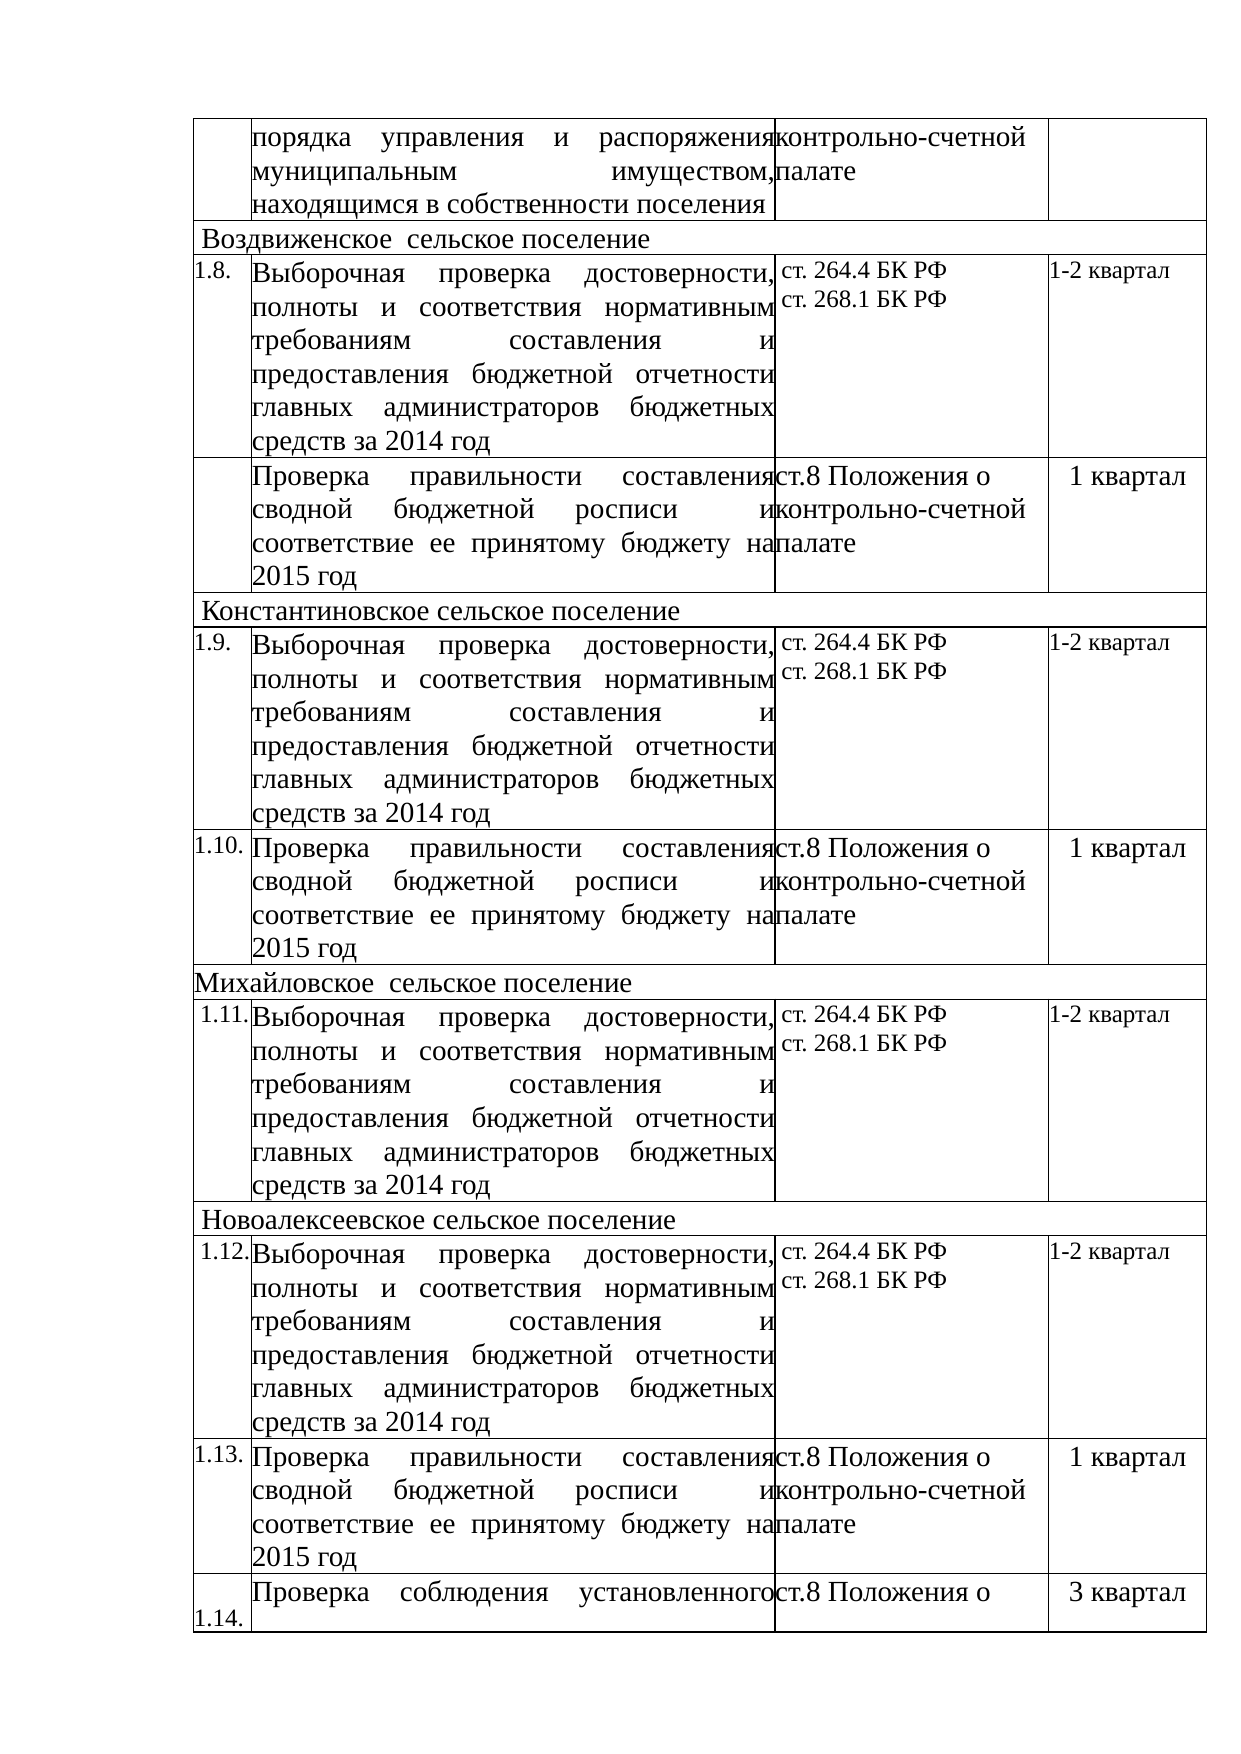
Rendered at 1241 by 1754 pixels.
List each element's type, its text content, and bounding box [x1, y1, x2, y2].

table_cell ст. 264.4 БК РФ ст. 268.1 БК РФ [776, 1236, 1048, 1438]
table_cell ст. 264.4 БК РФ ст. 268.1 БК РФ [776, 1000, 1048, 1201]
table_cell 1 квартал [1049, 1439, 1206, 1573]
table_cell Выборочная проверка достоверности, полноты и соответствия нормативным требованиям составления и предоставления бюджетной отчетности главных администраторов бюджетных средств за 2014 год [252, 628, 774, 829]
table_cell ст. 264.4 БК РФ ст. 268.1 БК РФ [776, 255, 1048, 457]
table_cell [1207, 118, 1240, 220]
table_cell Проверка правильности составления сводной бюджетной росписи и соответствие ее принятому бюджету на 2015 год [252, 458, 774, 592]
table_cell 1.8. [194, 255, 251, 457]
table_cell [1207, 1235, 1240, 1438]
table_cell Проверка соблюдения установленного порядка управления и распоряжения муниципальным имуществом, находящимся в собственности поселения [252, 119, 774, 220]
table_cell [1207, 254, 1240, 457]
table_cell ст.8 Положения о контрольно-счетной палате [776, 1439, 1048, 1573]
table_cell Проверка соблюдения установленного порядка управления и распоряжения муниципальным имуществом, находящимся в собственности поселения [252, 1574, 774, 1631]
table_cell Проверка правильности составления сводной бюджетной росписи и соответствие ее принятому бюджету на 2015 год [252, 1439, 774, 1573]
table_cell ст.8 Положения о контрольно-счетной палате [776, 458, 1048, 592]
table_cell 3 квартал [1049, 1574, 1206, 1631]
table_cell [1207, 1438, 1240, 1573]
table_cell Выборочная проверка достоверности, полноты и соответствия нормативным требованиям составления и предоставления бюджетной отчетности главных администраторов бюджетных средств за 2014 год [252, 1000, 774, 1201]
table_cell Константиновское сельское поселение [194, 593, 1206, 626]
table_cell [194, 458, 251, 592]
table_cell ст.8 Положения о контрольно-счетной палате [776, 1574, 1048, 1631]
table_cell 1.14. [194, 1574, 251, 1631]
table_cell 1-2 квартал [1049, 1000, 1206, 1201]
table_cell 1.13. [194, 1439, 251, 1573]
table_cell 1-2 квартал [1049, 628, 1206, 829]
table_cell Михайловское сельское поселение [194, 965, 1206, 998]
table_cell [1207, 829, 1240, 964]
table_cell Новоалексеевское сельское поселение [194, 1202, 1206, 1235]
table_cell 1.11. [194, 1000, 251, 1201]
table_cell [1207, 1573, 1240, 1631]
table_cell ст.8 Положения о контрольно-счетной палате [776, 830, 1048, 964]
table_cell ст.8 Положения о контрольно-счетной палате [776, 119, 1048, 220]
table_cell [1207, 457, 1240, 592]
table_cell [1207, 964, 1240, 998]
table_cell 1-2 квартал [1049, 1236, 1206, 1438]
table_cell Проверка правильности составления сводной бюджетной росписи и соответствие ее принятому бюджету на 2015 год [252, 830, 774, 964]
table_cell ст. 264.4 БК РФ ст. 268.1 БК РФ [776, 628, 1048, 829]
table_cell 1-2 квартал [1049, 255, 1206, 457]
table_cell 1 квартал [1049, 830, 1206, 964]
table_cell Выборочная проверка достоверности, полноты и соответствия нормативным требованиям составления и предоставления бюджетной отчетности главных администраторов бюджетных средств за 2014 год [252, 255, 774, 457]
table_cell 1.9. [194, 628, 251, 829]
table_cell Воздвиженское сельское поселение [194, 221, 1206, 254]
table_cell Выборочная проверка достоверности, полноты и соответствия нормативным требованиям составления и предоставления бюджетной отчетности главных администраторов бюджетных средств за 2014 год [252, 1236, 774, 1438]
table_cell 1.10. [194, 830, 251, 964]
table_cell [194, 119, 251, 220]
table_cell [1049, 119, 1206, 220]
table_cell [1207, 999, 1240, 1201]
table_cell 1.12. [194, 1236, 251, 1438]
table_cell [1207, 220, 1240, 254]
table_cell 1 квартал [1049, 458, 1206, 592]
table_cell [1207, 592, 1240, 626]
table_cell [1207, 1201, 1240, 1235]
table_cell [1207, 626, 1240, 829]
